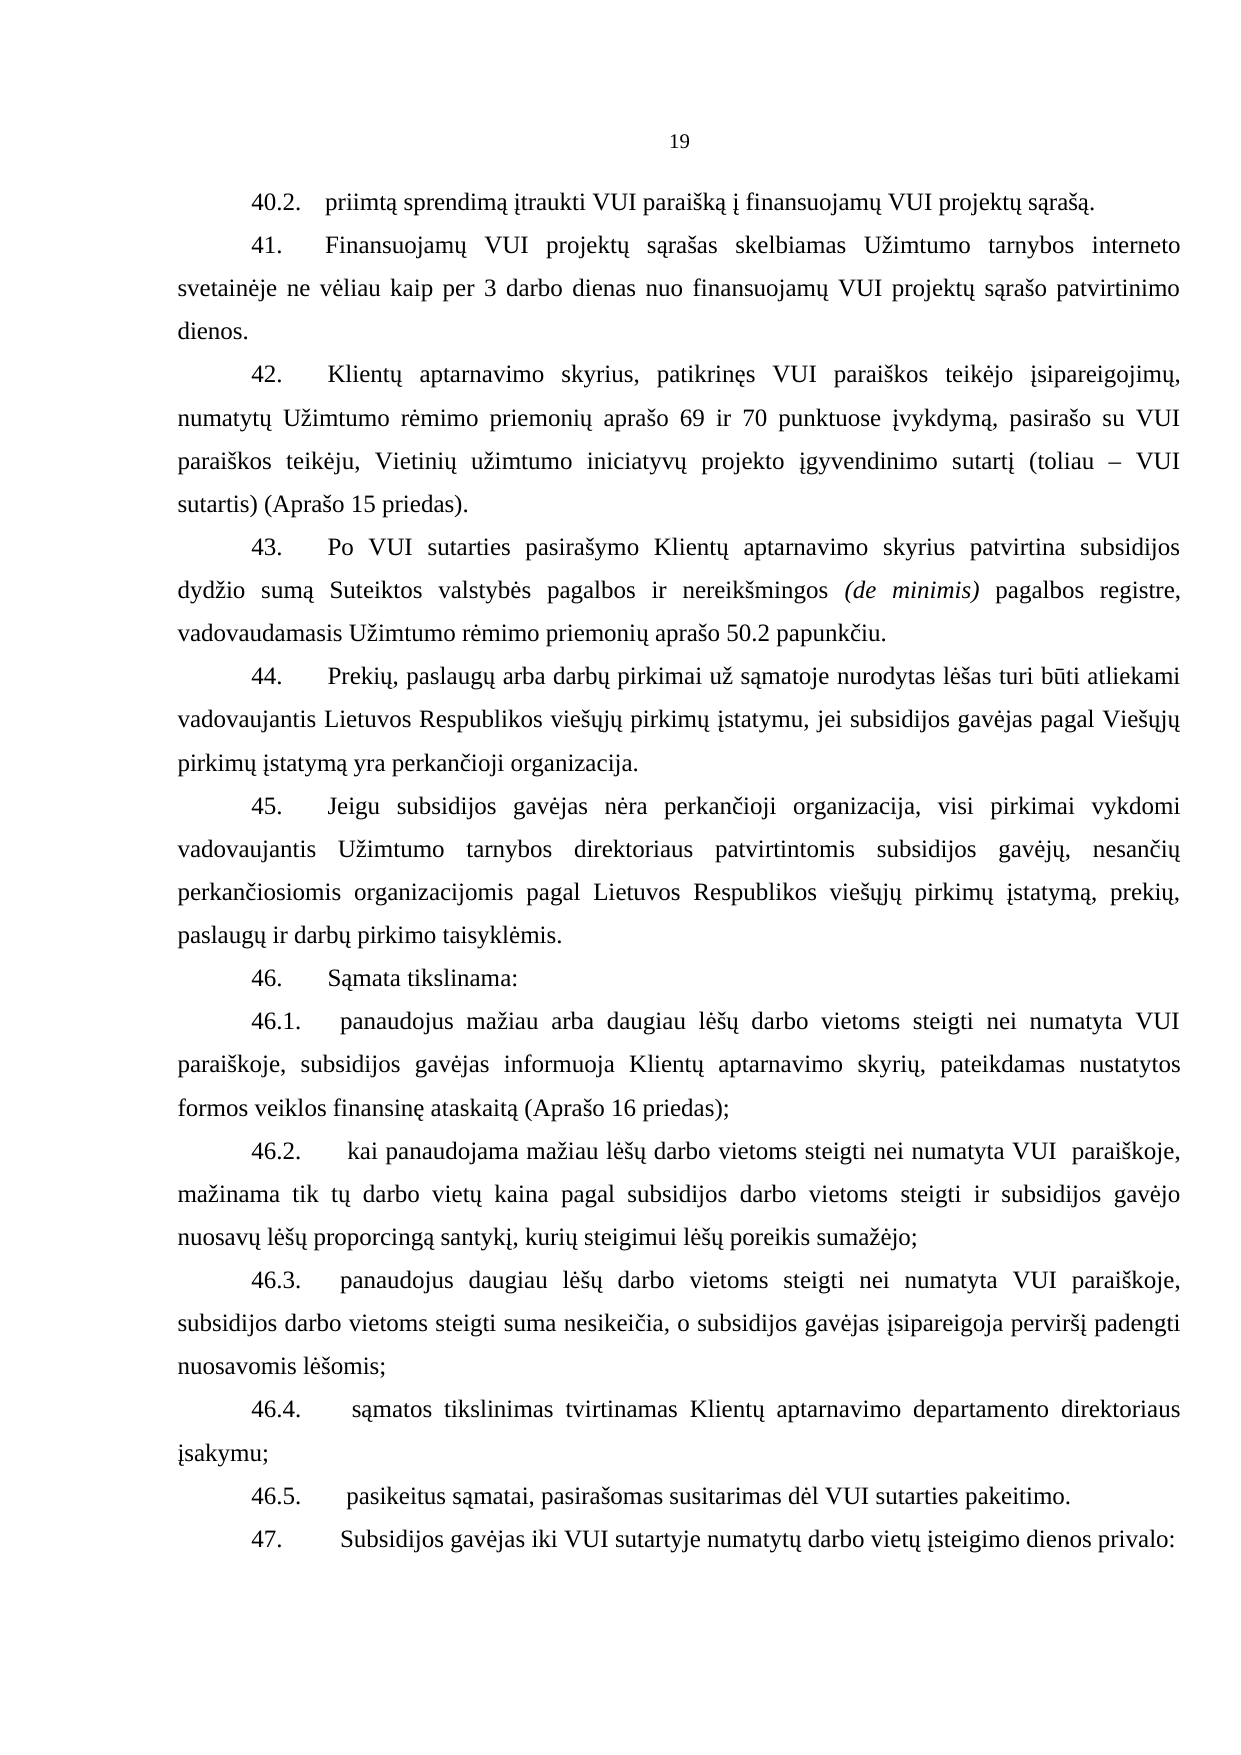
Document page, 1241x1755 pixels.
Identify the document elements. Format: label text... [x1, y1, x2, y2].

text 46. Sąmata tikslinama: [177, 963, 1181, 992]
text 46.2. kai panaudojama mažiau lėšų darbo vietoms steigti nei numatyta VUI paraiškoje, mažinama tik tų darbo vietų kaina pagal subsidijos darbo vietoms steigti ir subsidijos gavėjo nuosavų lėšų proporcingą santykį, kurių steigimui lėšų poreikis sumažėjo; [177, 1136, 1181, 1251]
text 43. Po VUI sutarties pasirašymo Klientų aptarnavimo skyrius patvirtina subsidijos dydžio sumą Suteiktos valstybės pagalbos ir nereikšmingos (de minimis) pagalbos registre, vadovaudamasis Užimtumo rėmimo priemonių aprašo 50.2 papunkčiu. [177, 532, 1181, 647]
text 47. Subsidijos gavėjas iki VUI sutartyje numatytų darbo vietų įsteigimo dienos privalo: [177, 1524, 1181, 1553]
text 45. Jeigu subsidijos gavėjas nėra perkančioji organizacija, visi pirkimai vykdomi vadovaujantis Užimtumo tarnybos direktoriaus patvirtintomis subsidijos gavėjų, nesančių perkančiosiomis organizacijomis pagal Lietuvos Respublikos viešųjų pirkimų įstatymą, prekių, paslaugų ir darbų pirkimo taisyklėmis. [177, 791, 1181, 949]
text 46.1. panaudojus mažiau arba daugiau lėšų darbo vietoms steigti nei numatyta VUI paraiškoje, subsidijos gavėjas informuoja Klientų aptarnavimo skyrių, pateikdamas nustatytos formos veiklos finansinę ataskaitą (Aprašo 16 priedas); [177, 1006, 1181, 1121]
text 44. Prekių, paslaugų arba darbų pirkimai už sąmatoje nurodytas lėšas turi būti atliekami vadovaujantis Lietuvos Respublikos viešųjų pirkimų įstatymu, jei subsidijos gavėjas pagal Viešųjų pirkimų įstatymą yra perkančioji organizacija. [177, 661, 1181, 776]
text 42. Klientų aptarnavimo skyrius, patikrinęs VUI paraiškos teikėjo įsipareigojimų, numatytų Užimtumo rėmimo priemonių aprašo 69 ir 70 punktuose įvykdymą, pasirašo su VUI paraiškos teikėju, Vietinių užimtumo iniciatyvų projekto įgyvendinimo sutartį (toliau – VUI sutartis) (Aprašo 15 priedas). [177, 359, 1181, 518]
text 46.5. pasikeitus sąmatai, pasirašomas susitarimas dėl VUI sutarties pakeitimo. [177, 1481, 1181, 1509]
text 46.4. sąmatos tikslinimas tvirtinamas Klientų aptarnavimo departamento direktoriaus įsakymu; [177, 1394, 1181, 1466]
text 40.2. priimtą sprendimą įtraukti VUI paraišką į finansuojamų VUI projektų sąrašą. [177, 187, 1181, 216]
text 46.3. panaudojus daugiau lėšų darbo vietoms steigti nei numatyta VUI paraiškoje, subsidijos darbo vietoms steigti suma nesikeičia, o subsidijos gavėjas įsipareigoja perviršį padengti nuosavomis lėšomis; [177, 1265, 1181, 1380]
text 41. Finansuojamų VUI projektų sąrašas skelbiamas Užimtumo tarnybos interneto svetainėje ne vėliau kaip per 3 darbo dienas nuo finansuojamų VUI projektų sąrašo patvirtinimo dienos. [177, 230, 1181, 345]
